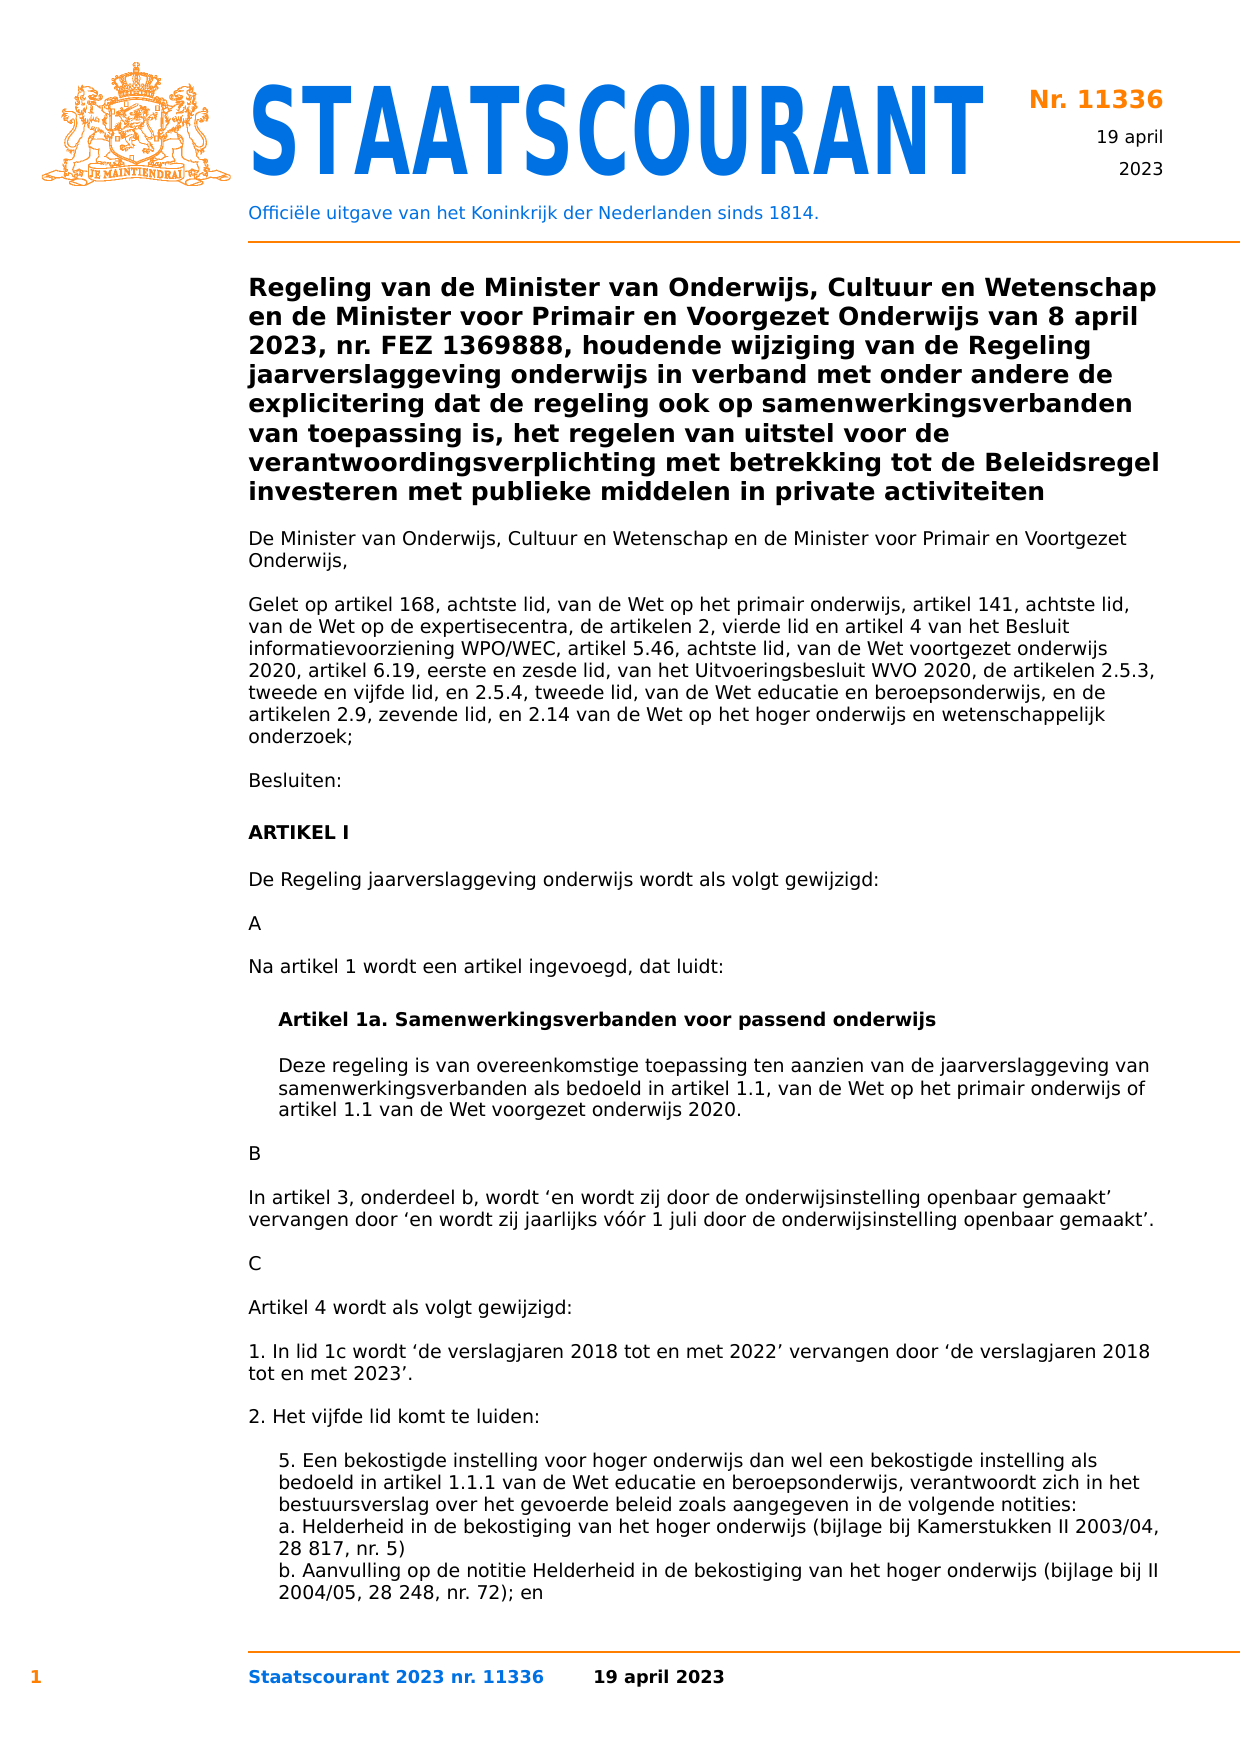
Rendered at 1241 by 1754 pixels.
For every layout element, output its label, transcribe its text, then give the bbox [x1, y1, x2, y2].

text Na artikel 1 wordt een artikel ingevoegd, dat luidt: [248, 956, 1163, 978]
table_cell 2023 [998, 153, 1240, 203]
text De Regeling jaarverslaggeving onderwijs wordt als volgt gewijzigd: [248, 869, 1163, 891]
text De Minister van Onderwijs, Cultuur en Wetenschap en de Minister voor Primair en Voortgezet Onderwijs, [248, 528, 1163, 572]
subtitle Regeling van de Minister van Onderwijs, Cultuur en Wetenschap en de Minister voor Primair en Voorgezet Onderwijs van 8 april 2023, nr. FEZ 1369888, houdende wijziging van de Regeling jaarverslaggeving onderwijs in verband met onder andere de explicitering dat de regeling ook op samenwerkingsverbanden van toepassing is, het regelen van uitstel voor de verantwoordingsverplichting met betrekking tot de Beleidsregel investeren met publieke middelen in private activiteiten [248, 273, 1163, 506]
table_header STAATSCOURANT [248, 62, 998, 203]
table_cell 19 april [998, 121, 1240, 153]
text In artikel 3, onderdeel b, wordt ‘en wordt zij door de onderwijsinstelling openbaar gemaakt’ vervangen door ‘en wordt zij jaarlijks vóór 1 juli door de onderwijsinstelling openbaar gemaakt’. [248, 1187, 1163, 1231]
subtitle Artikel 1a. Samenwerkingsverbanden voor passend onderwijs [278, 1008, 1163, 1030]
text a. Helderheid in de bekostiging van het hoger onderwijs (bijlage bij Kamerstukken II 2003/04, 28 817, nr. 5) [278, 1516, 1163, 1560]
table_header Nr. 11336 [998, 62, 1240, 121]
table_header [25, 62, 248, 241]
text C [248, 1253, 1163, 1275]
picture [41, 62, 231, 186]
subtitle ARTIKEL I [248, 822, 1163, 844]
text 1. In lid 1c wordt ‘de verslagjaren 2018 tot en met 2022’ vervangen door ‘de verslagjaren 2018 tot en met 2023’. [248, 1341, 1163, 1384]
text b. Aanvulling op de notitie Helderheid in de bekostiging van het hoger onderwijs (bijlage bij II 2004/05, 28 248, nr. 72); en [278, 1560, 1163, 1604]
text 2. Het vijfde lid komt te luiden: [248, 1406, 1163, 1428]
table_cell Officiële uitgave van het Koninkrijk der Nederlanden sinds 1814. [248, 203, 1240, 241]
text 5. Een bekostigde instelling voor hoger onderwijs dan wel een bekostigde instelling als bedoeld in artikel 1.1.1 van de Wet educatie en beroepsonderwijs, verantwoordt zich in het bestuursverslag over het gevoerde beleid zoals aangegeven in de volgende notities: [278, 1450, 1163, 1516]
text Besluiten: [248, 770, 1163, 792]
text B [248, 1143, 1163, 1165]
text A [248, 913, 1163, 934]
text Deze regeling is van overeenkomstige toepassing ten aanzien van de jaarverslaggeving van samenwerkingsverbanden als bedoeld in artikel 1.1, van de Wet op het primair onderwijs of artikel 1.1 van de Wet voorgezet onderwijs 2020. [278, 1055, 1163, 1121]
text Gelet op artikel 168, achtste lid, van de Wet op het primair onderwijs, artikel 141, achtste lid, van de Wet op de expertisecentra, de artikelen 2, vierde lid en artikel 4 van het Besluit informatievoorziening WPO/WEC, artikel 5.46, achtste lid, van de Wet voortgezet onderwijs 2020, artikel 6.19, eerste en zesde lid, van het Uitvoeringsbesluit WVO 2020, de artikelen 2.5.3, tweede en vijfde lid, en 2.5.4, tweede lid, van de Wet educatie en beroepsonderwijs, en de artikelen 2.9, zevende lid, en 2.14 van de Wet op het hoger onderwijs en wetenschappelijk onderzoek; [248, 594, 1163, 748]
text Artikel 4 wordt als volgt gewijzigd: [248, 1297, 1163, 1319]
